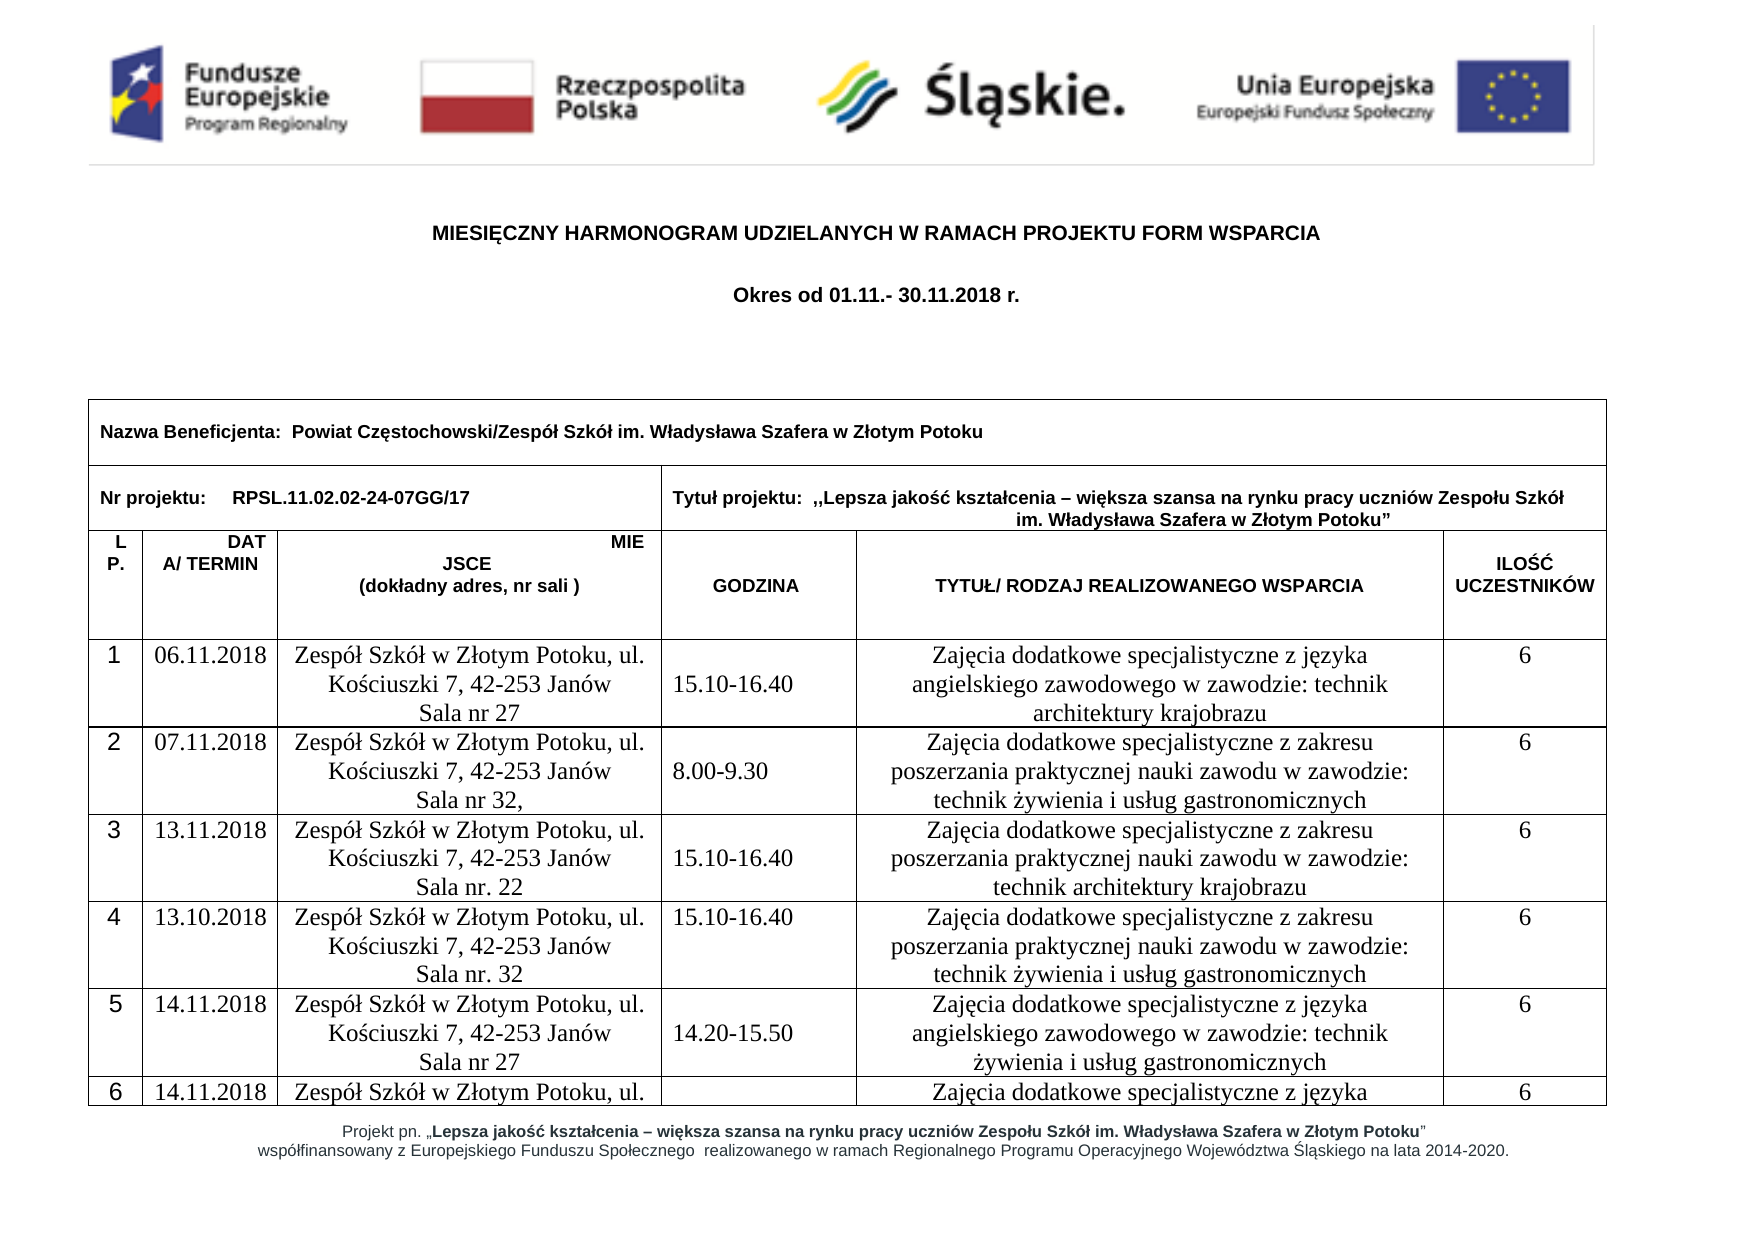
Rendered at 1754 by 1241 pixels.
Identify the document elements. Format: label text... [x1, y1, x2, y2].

table_cell 13.10.2018 [143, 902, 277, 988]
table_cell 6 [1444, 989, 1606, 1076]
table_cell DATA/ TERMIN [143, 531, 277, 639]
table_cell [1607, 530, 1754, 639]
table_cell Zespół Szkół w Złotym Potoku, ul. Kościuszki 7, 42-253 Janów Sala nr. 32 [278, 902, 661, 988]
table_cell Zespół Szkół w Złotym Potoku, ul. [278, 1077, 661, 1105]
table_cell Zespół Szkół w Złotym Potoku, ul. Kościuszki 7, 42-253 Janów Sala nr 32, [278, 728, 661, 814]
table_cell MIEJSCE (dokładny adres, nr sali ) [278, 531, 661, 639]
table_cell [1607, 814, 1754, 901]
table_cell [1607, 465, 1754, 530]
text Okres od 01.11.- 30.11.2018 r. [89, 283, 1664, 307]
table_cell [1607, 726, 1754, 814]
table_cell 07.11.2018 [143, 728, 277, 814]
table_cell 14.11.2018 [143, 1077, 277, 1105]
table_cell Nr projektu: RPSL.11.02.02-24-07GG/17 [89, 466, 661, 530]
table_cell 6 [1444, 728, 1606, 814]
table_cell Zajęcia dodatkowe specjalistyczne z języka [857, 1077, 1443, 1105]
table_cell Zajęcia dodatkowe specjalistyczne z języka angielskiego zawodowego w zawodzie: technik żywienia i usług gastronomicznych [857, 989, 1443, 1076]
table_cell 3 [89, 815, 142, 901]
table_cell Zespół Szkół w Złotym Potoku, ul. Kościuszki 7, 42-253 Janów Sala nr. 22 [278, 815, 661, 901]
table_cell Zespół Szkół w Złotym Potoku, ul. Kościuszki 7, 42-253 Janów Sala nr 27 [278, 989, 661, 1076]
table_cell 14.20-15.50 [662, 989, 856, 1076]
table_cell Zajęcia dodatkowe specjalistyczne z zakresu poszerzania praktycznej nauki zawodu w zawodzie: technik żywienia i usług gastronomicznych [857, 728, 1443, 814]
table_cell 15.10-16.40 [662, 815, 856, 901]
table_cell Zajęcia dodatkowe specjalistyczne z zakresu poszerzania praktycznej nauki zawodu w zawodzie: technik architektury krajobrazu [857, 815, 1443, 901]
table_cell 13.11.2018 [143, 815, 277, 901]
table_cell [662, 1077, 856, 1105]
table_cell 6 [1444, 1077, 1606, 1105]
table_cell 8.00-9.30 [662, 728, 856, 814]
table_cell Zespół Szkół w Złotym Potoku, ul. Kościuszki 7, 42-253 Janów Sala nr 27 [278, 640, 661, 726]
table_cell 6 [1444, 902, 1606, 988]
table_cell 15.10-16.40 [662, 640, 856, 726]
table_cell 2 [89, 728, 142, 814]
table_header Nazwa Beneficjenta: Powiat Częstochowski/Zespół Szkół im. Władysława Szafera w Złotym Potoku [89, 400, 1606, 464]
table_cell Zajęcia dodatkowe specjalistyczne z języka angielskiego zawodowego w zawodzie: technik architektury krajobrazu [857, 640, 1443, 726]
table_cell TYTUŁ/ RODZAJ REALIZOWANEGO WSPARCIA [857, 531, 1443, 639]
table_header [1607, 399, 1754, 464]
table_cell 5 [89, 989, 142, 1076]
table_cell 14.11.2018 [143, 989, 277, 1076]
table_cell LP. [89, 531, 142, 639]
text MIESIĘCZNY HARMONOGRAM UDZIELANYCH W RAMACH PROJEKTU FORM WSPARCIA [89, 221, 1664, 245]
table_cell 15.10-16.40 [662, 902, 856, 988]
table_cell [1607, 1076, 1754, 1105]
table_cell [1607, 639, 1754, 726]
table_cell 6 [89, 1077, 142, 1105]
table_cell 1 [89, 640, 142, 726]
table_cell [1607, 901, 1754, 988]
table_cell 6 [1444, 815, 1606, 901]
table_cell Tytuł projektu: ,,Lepsza jakość kształcenia – większa szansa na rynku pracy uczniów Zespołu Szkół im. Władysława Szafera w Złotym Potoku” [662, 466, 1606, 530]
table_cell 6 [1444, 640, 1606, 726]
table_cell [1607, 988, 1754, 1076]
table_cell 4 [89, 902, 142, 988]
table_cell GODZINA [662, 531, 856, 639]
table_cell Zajęcia dodatkowe specjalistyczne z zakresu poszerzania praktycznej nauki zawodu w zawodzie: technik żywienia i usług gastronomicznych [857, 902, 1443, 988]
table_cell ILOŚĆ UCZESTNIKÓW [1444, 531, 1606, 639]
table_cell 06.11.2018 [143, 640, 277, 726]
